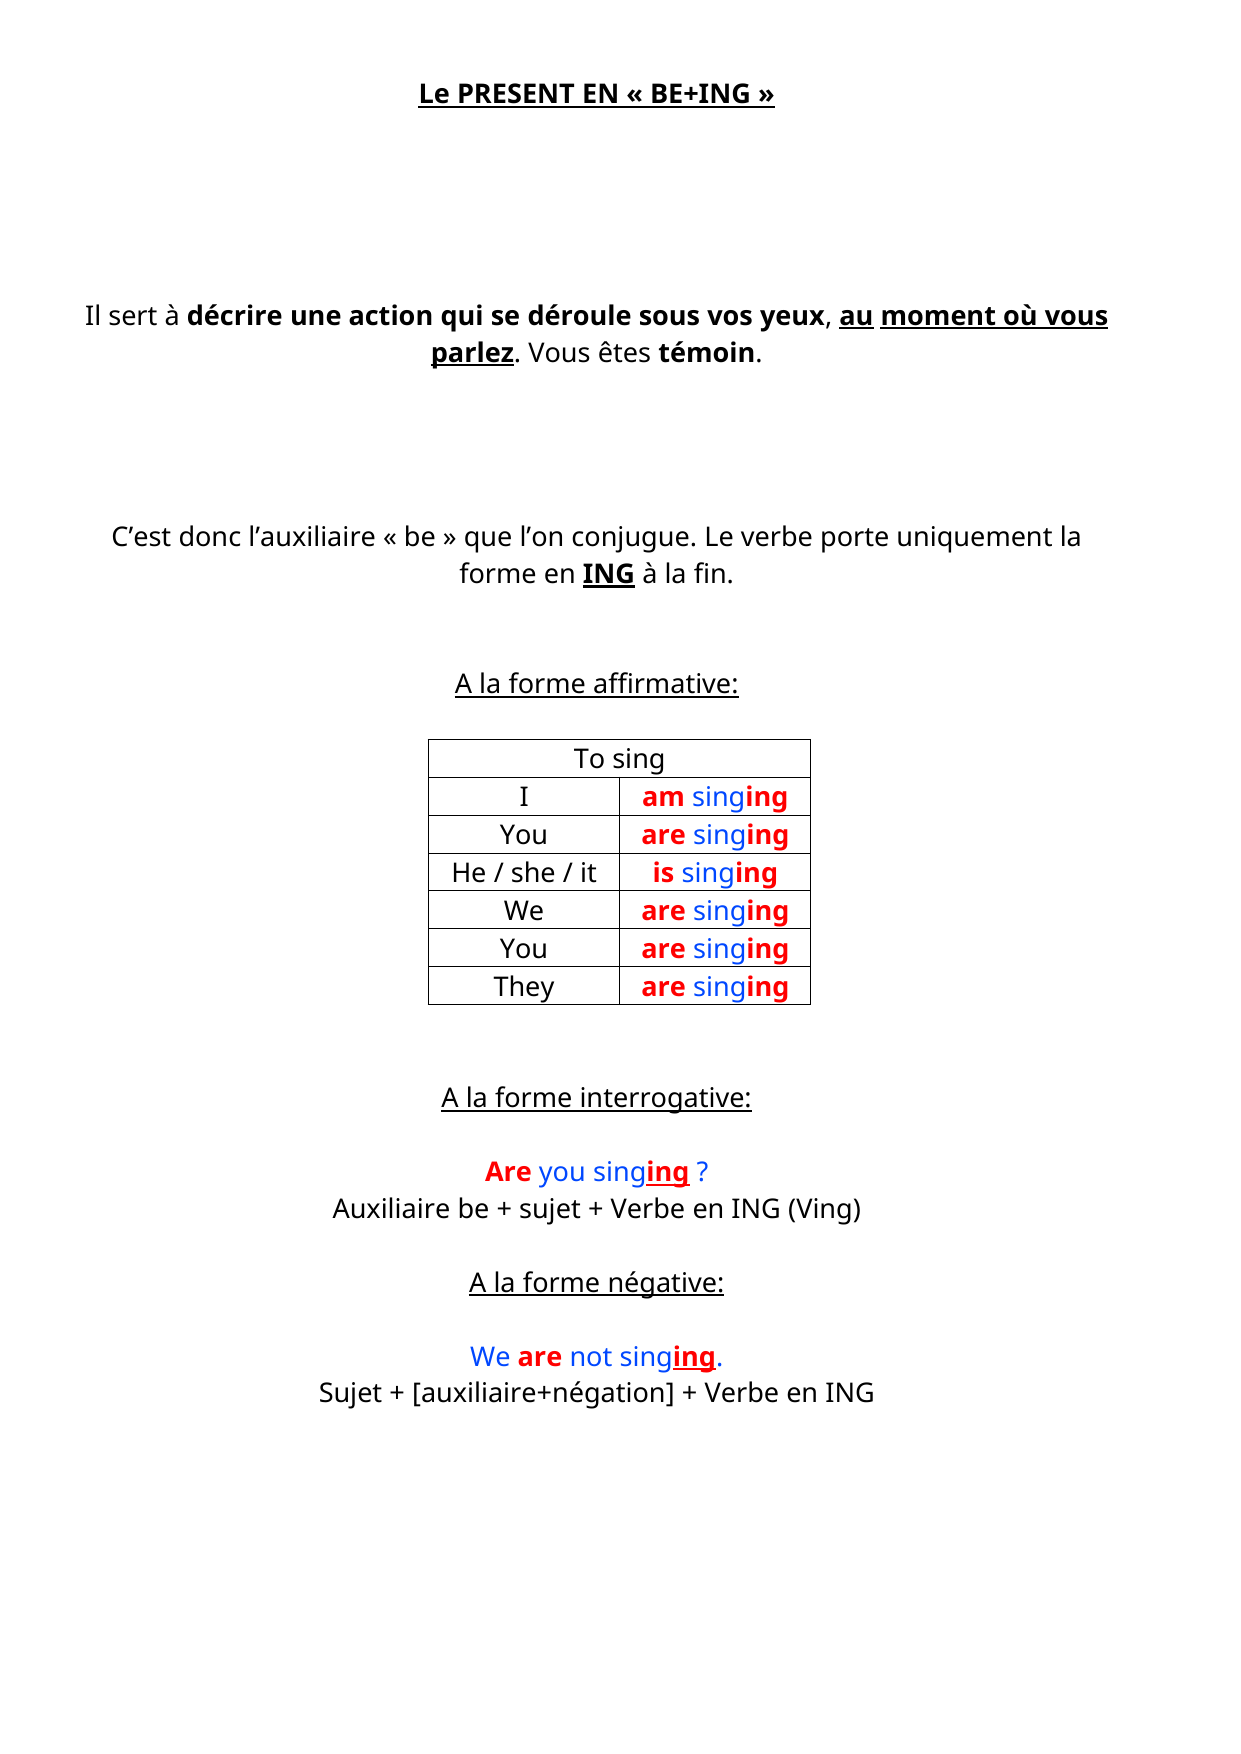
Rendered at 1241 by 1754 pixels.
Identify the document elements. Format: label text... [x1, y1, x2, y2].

table_cell is singing [620, 854, 810, 890]
text Auxiliaire be + sujet + Verbe en ING (Ving) [75, 1189, 1118, 1226]
table_cell You [429, 816, 619, 852]
table_cell are singing [620, 816, 810, 852]
table_cell am singing [620, 778, 810, 814]
text Sujet + [auxiliaire+négation] + Verbe en ING [75, 1374, 1118, 1411]
table_cell are singing [620, 929, 810, 966]
table_cell We [429, 891, 619, 928]
table_cell I [429, 778, 619, 814]
text C’est donc l’auxiliaire « be » que l’on conjugue. Le verbe porte uniquement la forme en ING à la fin. [75, 517, 1118, 591]
table_cell They [429, 967, 619, 1004]
table_cell are singing [620, 967, 810, 1004]
text A la forme négative: [75, 1263, 1118, 1300]
table_cell are singing [620, 891, 810, 928]
table_cell You [429, 929, 619, 966]
text Are you singing ? [75, 1153, 1118, 1189]
text A la forme affirmative: [75, 665, 1118, 702]
text Il sert à décrire une action qui se déroule sous vos yeux, au moment où vous parlez. Vous êtes témoin. [75, 296, 1118, 370]
table_header To sing [429, 740, 810, 777]
subtitle Le PRESENT EN « BE+ING » [75, 75, 1118, 112]
text We are not singing. [75, 1337, 1118, 1374]
table_cell He / she / it [429, 854, 619, 890]
text A la forme interrogative: [75, 1079, 1118, 1116]
